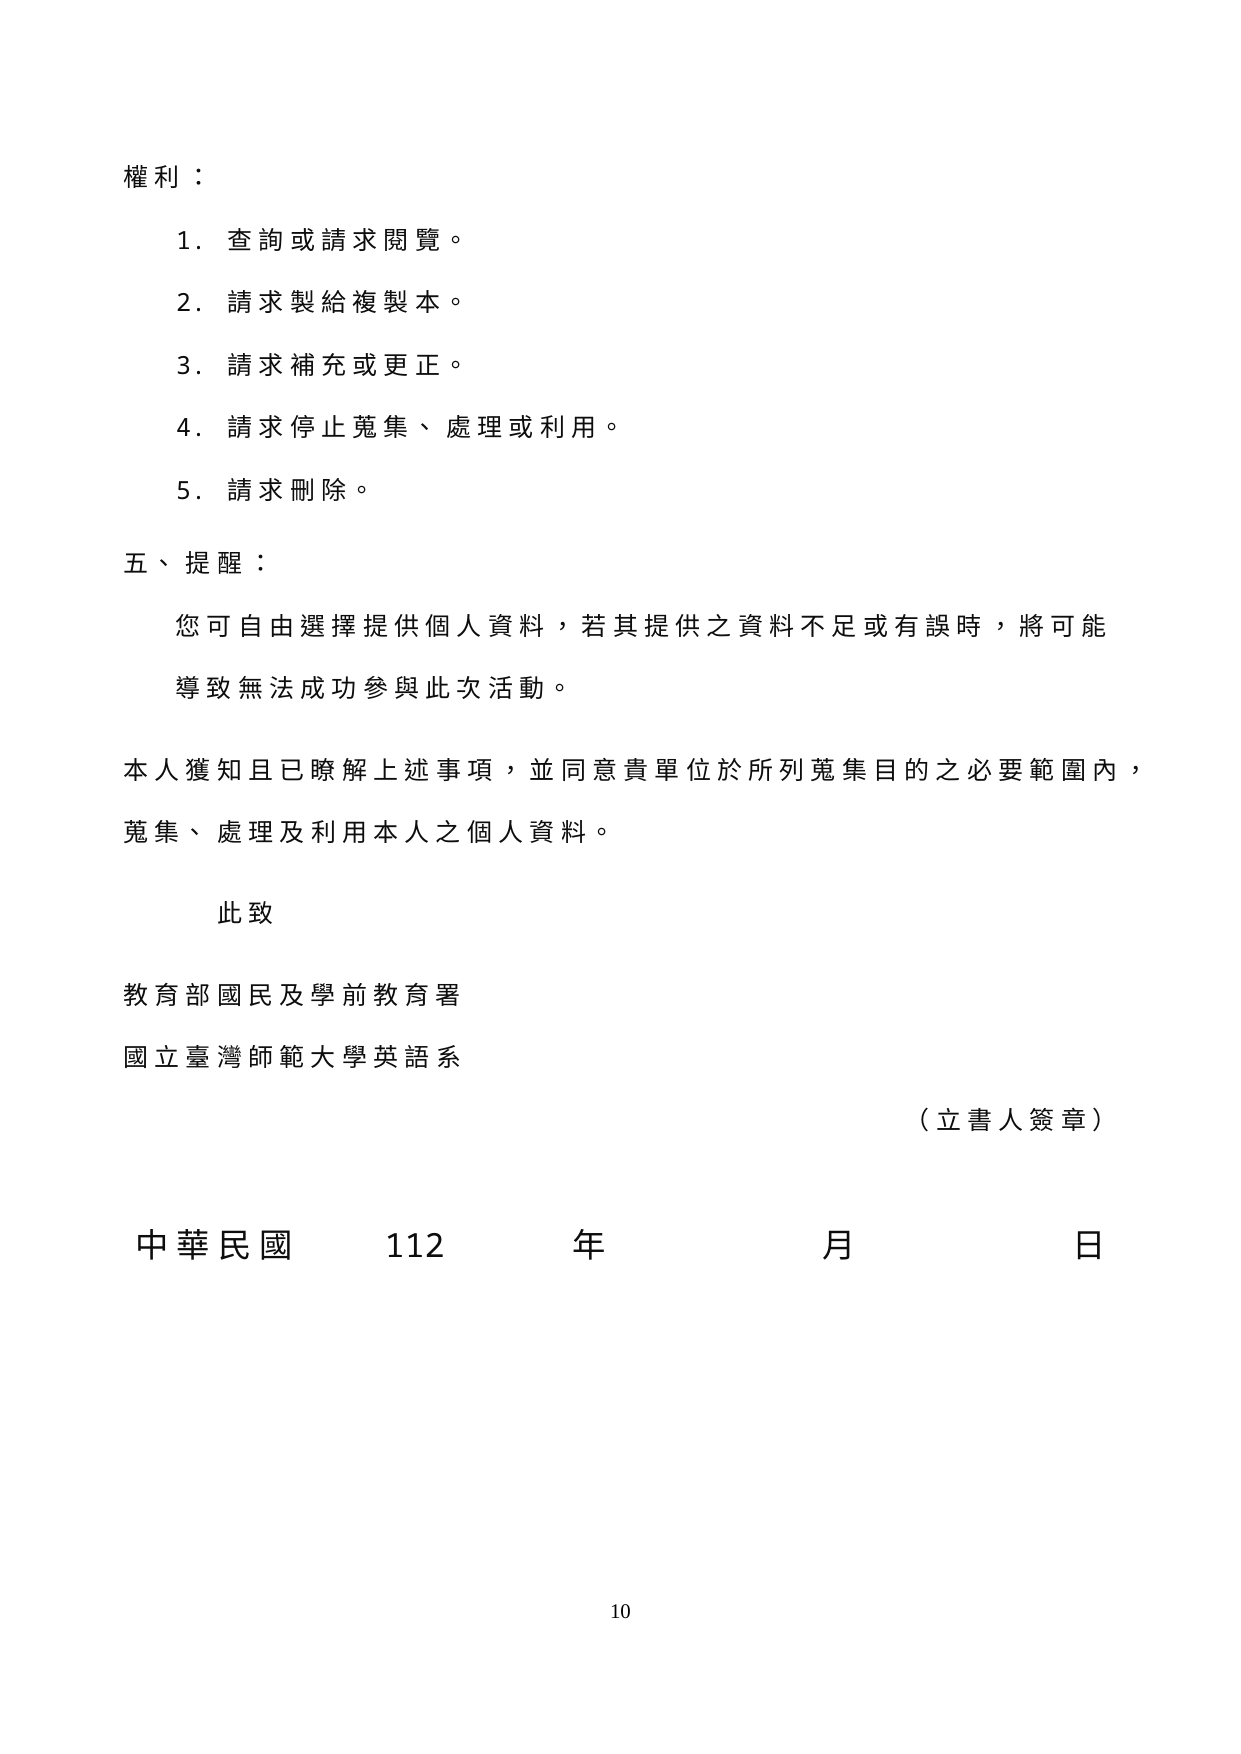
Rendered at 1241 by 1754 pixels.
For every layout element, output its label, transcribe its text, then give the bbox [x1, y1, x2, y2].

text 2. 請求製給複製本。 [169, 259, 1120, 322]
text 此致 [170, 870, 1120, 933]
text 中華民國 112 年 月 日 [120, 1202, 1120, 1327]
text 1. 查詢或請求閱覽。 [169, 197, 1120, 259]
text 國立臺灣師範大學英語系 [120, 1014, 1070, 1077]
text 5. 請求刪除。 [169, 447, 1120, 509]
text 教育部國民及學前教育署 [120, 952, 1070, 1014]
text 4. 請求停止蒐集、處理或利用。 [169, 384, 1120, 447]
text 五、提醒： [120, 520, 1120, 583]
text 您可自由選擇提供個人資料，若其提供之資料不足或有誤時，將可能導致無法成功參與此次活動。 [169, 583, 1120, 708]
text 權利： [120, 134, 1120, 197]
text 3. 請求補充或更正。 [169, 322, 1120, 384]
text （立書人簽章） [170, 1077, 1120, 1139]
text 本人獲知且已瞭解上述事項，並同意貴單位於所列蒐集目的之必要範圍內，蒐集、處理及利用本人之個人資料。 [120, 727, 1120, 852]
